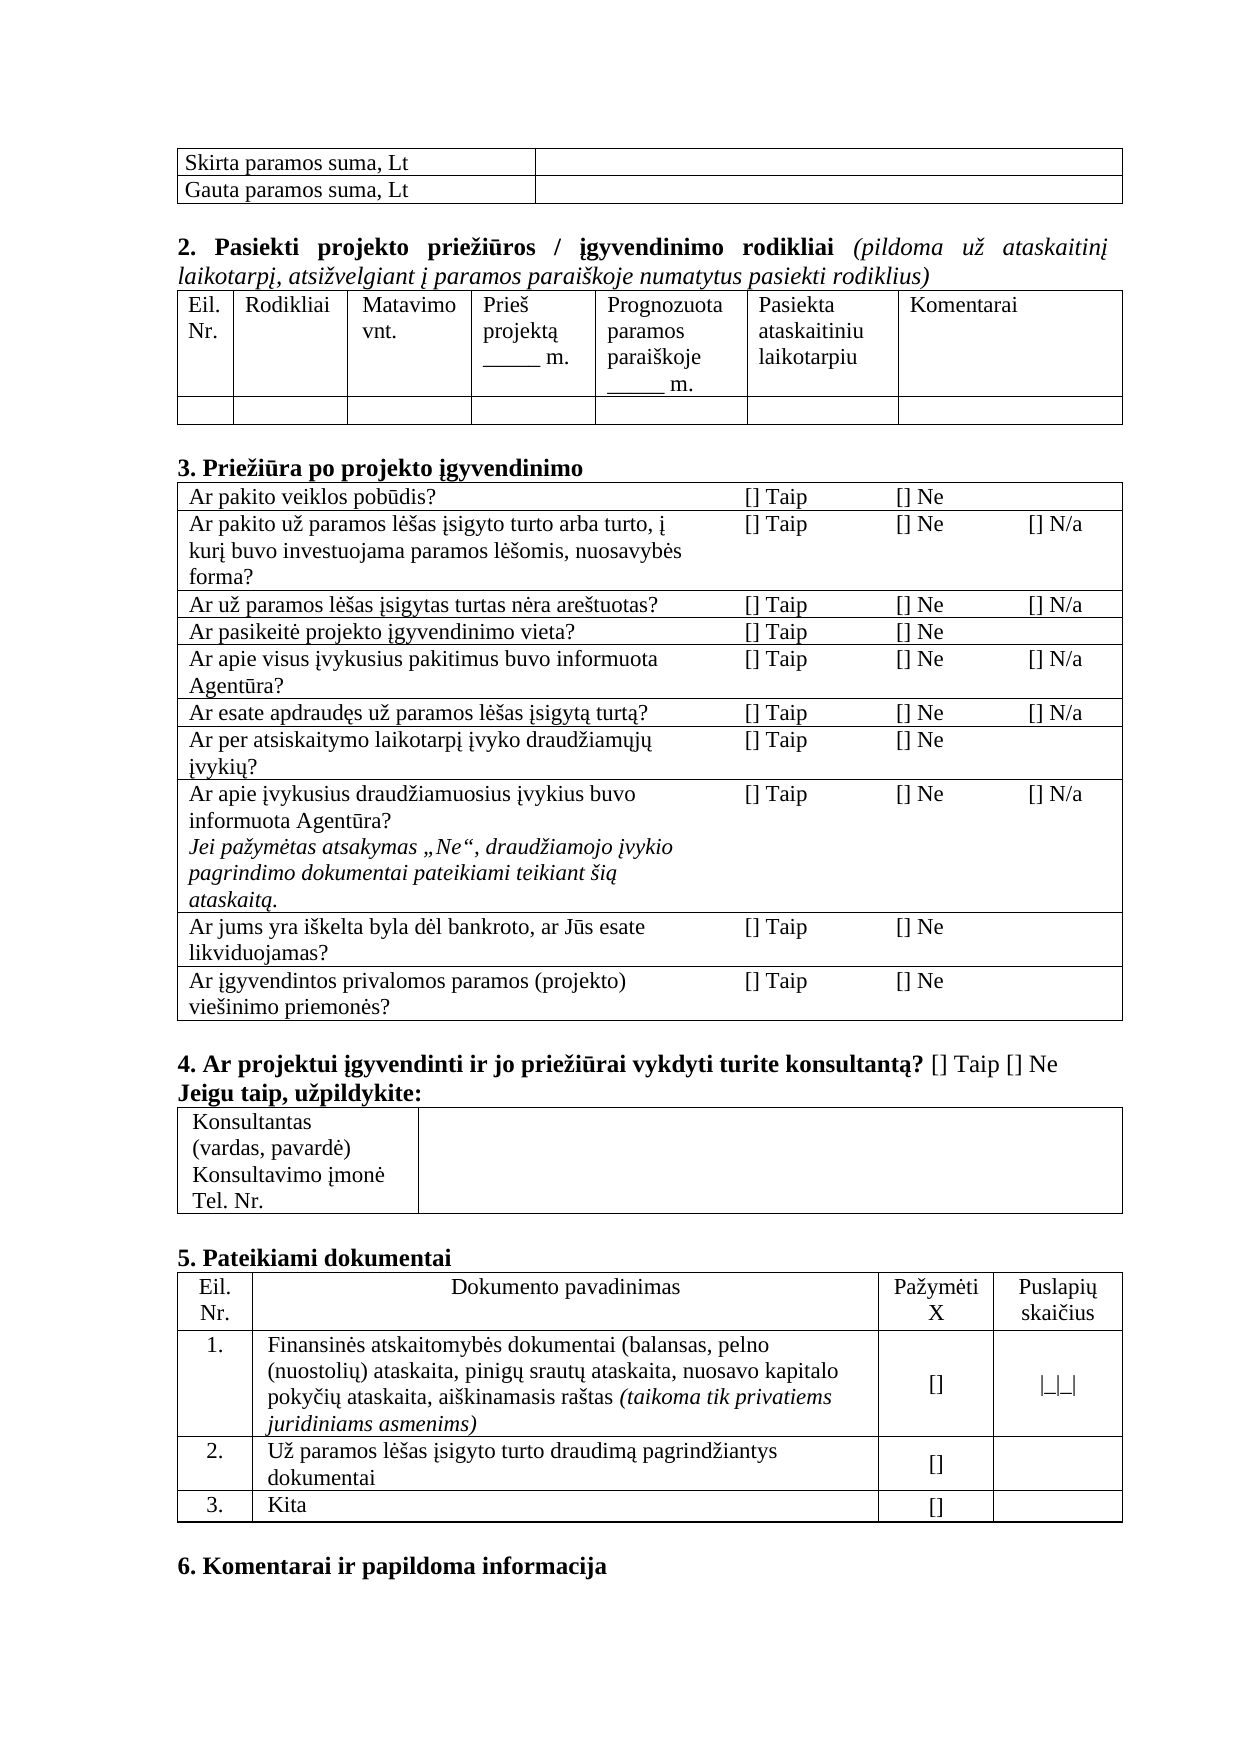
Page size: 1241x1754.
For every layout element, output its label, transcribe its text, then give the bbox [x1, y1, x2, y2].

table_header Rodikliai [234, 291, 347, 396]
table_header Eil. Nr. [178, 291, 233, 396]
table_cell [][] N/a [989, 780, 1122, 912]
table_cell [][] Ne [851, 618, 988, 644]
table_cell Ar jums yra iškelta byla dėl bankroto, ar Jūs esate likviduojamas? [178, 913, 701, 966]
table_cell [][] Taip [701, 511, 851, 589]
table_header Prieš projektą _____ m. [472, 291, 595, 396]
table_cell [][] N/a [989, 591, 1122, 617]
table_cell Ar pasikeitė projekto įgyvendinimo vieta? [178, 618, 701, 644]
table_cell [][] Taip [701, 967, 851, 1019]
table_header [989, 483, 1122, 509]
table_cell [][] Ne [851, 913, 988, 966]
table_header Ar pakito veiklos pobūdis? [178, 483, 701, 509]
table_cell [994, 1437, 1122, 1490]
table_cell |_|_| [994, 1331, 1122, 1436]
table_cell Už paramos lėšas įsigyto turto draudimą pagrindžiantys dokumentai [253, 1437, 878, 1490]
table_header [419, 1108, 1122, 1213]
table_cell [899, 397, 1122, 423]
text 4. Ar projektui įgyvendinti ir jo priežiūrai vykdyti turite konsultantą? [][] Taip [][] Ne [177, 1049, 1125, 1078]
table_cell [472, 397, 595, 423]
table_cell Ar apie įvykusius draudžiamuosius įvykius buvo informuota Agentūra? Jei pažymėtas atsakymas „Ne“, draudžiamojo įvykio pagrindimo dokumentai pateikiami teikiant šią ataskaitą. [178, 780, 701, 912]
table_cell [][] Taip [701, 618, 851, 644]
table_cell [803, 149, 1122, 175]
table_header Dokumento pavadinimas [253, 1273, 878, 1330]
table_cell [][] Taip [701, 591, 851, 617]
table_cell [][] Taip [701, 727, 851, 779]
table_cell [989, 913, 1122, 966]
table_cell [803, 176, 1122, 202]
table_cell [][] [879, 1491, 993, 1521]
text Jeigu taip, užpildykite: [177, 1078, 1122, 1107]
table_cell [][] Ne [851, 780, 988, 912]
table_header [][] Ne [851, 483, 988, 509]
table_cell [][] N/a [989, 511, 1122, 589]
table_cell [][] Ne [851, 591, 988, 617]
table_header Komentarai [899, 291, 1122, 396]
table_header Eil. Nr. [178, 1273, 252, 1330]
table_cell [989, 727, 1122, 779]
table_header Pažymėti X [879, 1273, 993, 1330]
table_cell [][] Ne [851, 699, 988, 726]
text 3. Priežiūra po projekto įgyvendinimo [177, 453, 1122, 482]
table_cell [][] Ne [851, 727, 988, 779]
table_cell Kita [253, 1491, 878, 1521]
table_cell [994, 1491, 1122, 1521]
table_cell [][] Taip [701, 699, 851, 726]
table_cell Ar esate apdraudęs už paramos lėšas įsigytą turtą? [178, 699, 701, 726]
table_cell [][] Ne [851, 967, 988, 1019]
table_header Puslapių skaičius [994, 1273, 1122, 1330]
table_cell [][] [879, 1437, 993, 1490]
table_cell Ar pakito už paramos lėšas įsigyto turto arba turto, į kurį buvo investuojama paramos lėšomis, nuosavybės forma? [178, 511, 701, 589]
table_cell [][] [879, 1331, 993, 1436]
table_cell [536, 176, 802, 202]
table_cell Gauta paramos suma, Lt [178, 176, 535, 202]
text 6. Komentarai ir papildoma informacija [177, 1551, 1122, 1580]
table_cell [][] Ne [851, 645, 988, 698]
table_cell Ar per atsiskaitymo laikotarpį įvyko draudžiamųjų įvykių? [178, 727, 701, 779]
table_cell 3. [178, 1491, 252, 1521]
table_cell [234, 397, 347, 423]
table_cell 1. [178, 1331, 252, 1436]
table_cell [596, 397, 747, 423]
table_header Matavimo vnt. [348, 291, 471, 396]
table_cell [][] Taip [701, 780, 851, 912]
table_cell [989, 618, 1122, 644]
table_cell Skirta paramos suma, Lt [178, 149, 535, 175]
table_cell [][] Taip [701, 913, 851, 966]
table_cell Ar įgyvendintos privalomos paramos (projekto) viešinimo priemonės? [178, 967, 701, 1019]
table_cell Ar apie visus įvykusius pakitimus buvo informuota Agentūra? [178, 645, 701, 698]
table_cell Finansinės atskaitomybės dokumentai (balansas, pelno (nuostolių) ataskaita, pinigų srautų ataskaita, nuosavo kapitalo pokyčių ataskaita, aiškinamasis raštas (taikoma tik privatiems juridiniams asmenims) [253, 1331, 878, 1436]
table_cell [989, 967, 1122, 1019]
text 2. Pasiekti projekto priežiūros / įgyvendinimo rodikliai (pildoma už ataskaitinį laikotarpį, atsižvelgiant į paramos paraiškoje numatytus pasiekti rodiklius) [177, 232, 1110, 290]
table_cell [748, 397, 898, 423]
table_header [][] Taip [701, 483, 851, 509]
text 5. Pateikiami dokumentai [177, 1243, 1122, 1272]
table_header Prognozuota paramos paraiškoje _____ m. [596, 291, 747, 396]
table_cell [][] Ne [851, 511, 988, 589]
table_cell [][] N/a [989, 645, 1122, 698]
table_cell [][] N/a [989, 699, 1122, 726]
table_cell Ar už paramos lėšas įsigytas turtas nėra areštuotas? [178, 591, 701, 617]
table_header Pasiekta ataskaitiniu laikotarpiu [748, 291, 898, 396]
table_cell [178, 397, 233, 423]
table_cell [536, 149, 802, 175]
table_cell [348, 397, 471, 423]
table_header Konsultantas (vardas, pavardė) Konsultavimo įmonė Tel. Nr. [178, 1108, 418, 1213]
table_cell 2. [178, 1437, 252, 1490]
table_cell [][] Taip [701, 645, 851, 698]
